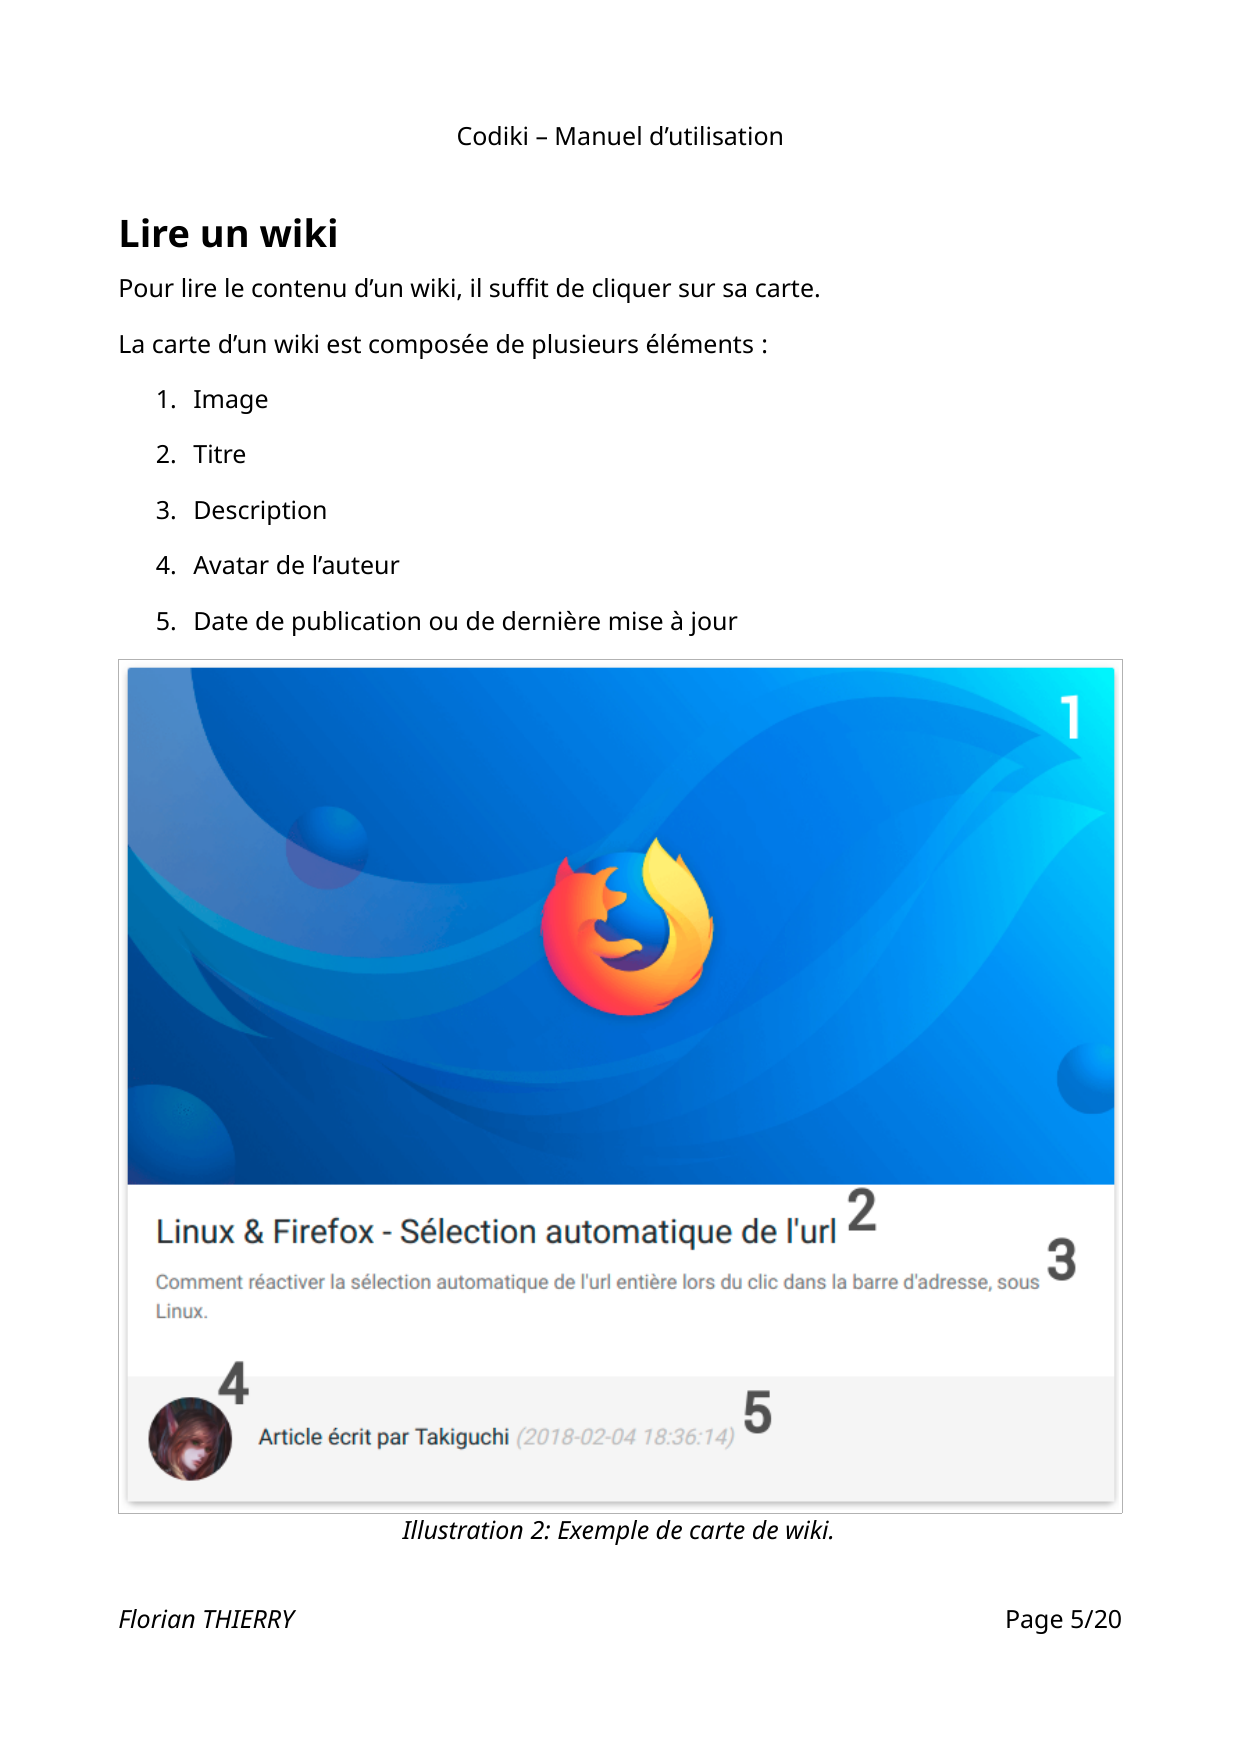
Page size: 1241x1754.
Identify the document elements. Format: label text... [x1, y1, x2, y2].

list Titre [156, 437, 1122, 471]
list Description [156, 492, 1122, 527]
picture [121, 661, 1119, 1510]
text La carte d’un wiki est composée de plusieurs éléments : [118, 326, 1122, 360]
list Date de publication ou de dernière mise à jour [156, 603, 1122, 637]
subtitle Lire un wiki [118, 207, 1122, 258]
list Image [156, 382, 1122, 416]
text Illustration 2: Exemple de carte de wiki. [118, 1514, 1122, 1547]
list Avatar de l’auteur [156, 548, 1122, 582]
text Pour lire le contenu d’un wiki, il suffit de cliquer sur sa carte. [118, 271, 1122, 305]
text [119, 660, 1122, 1513]
